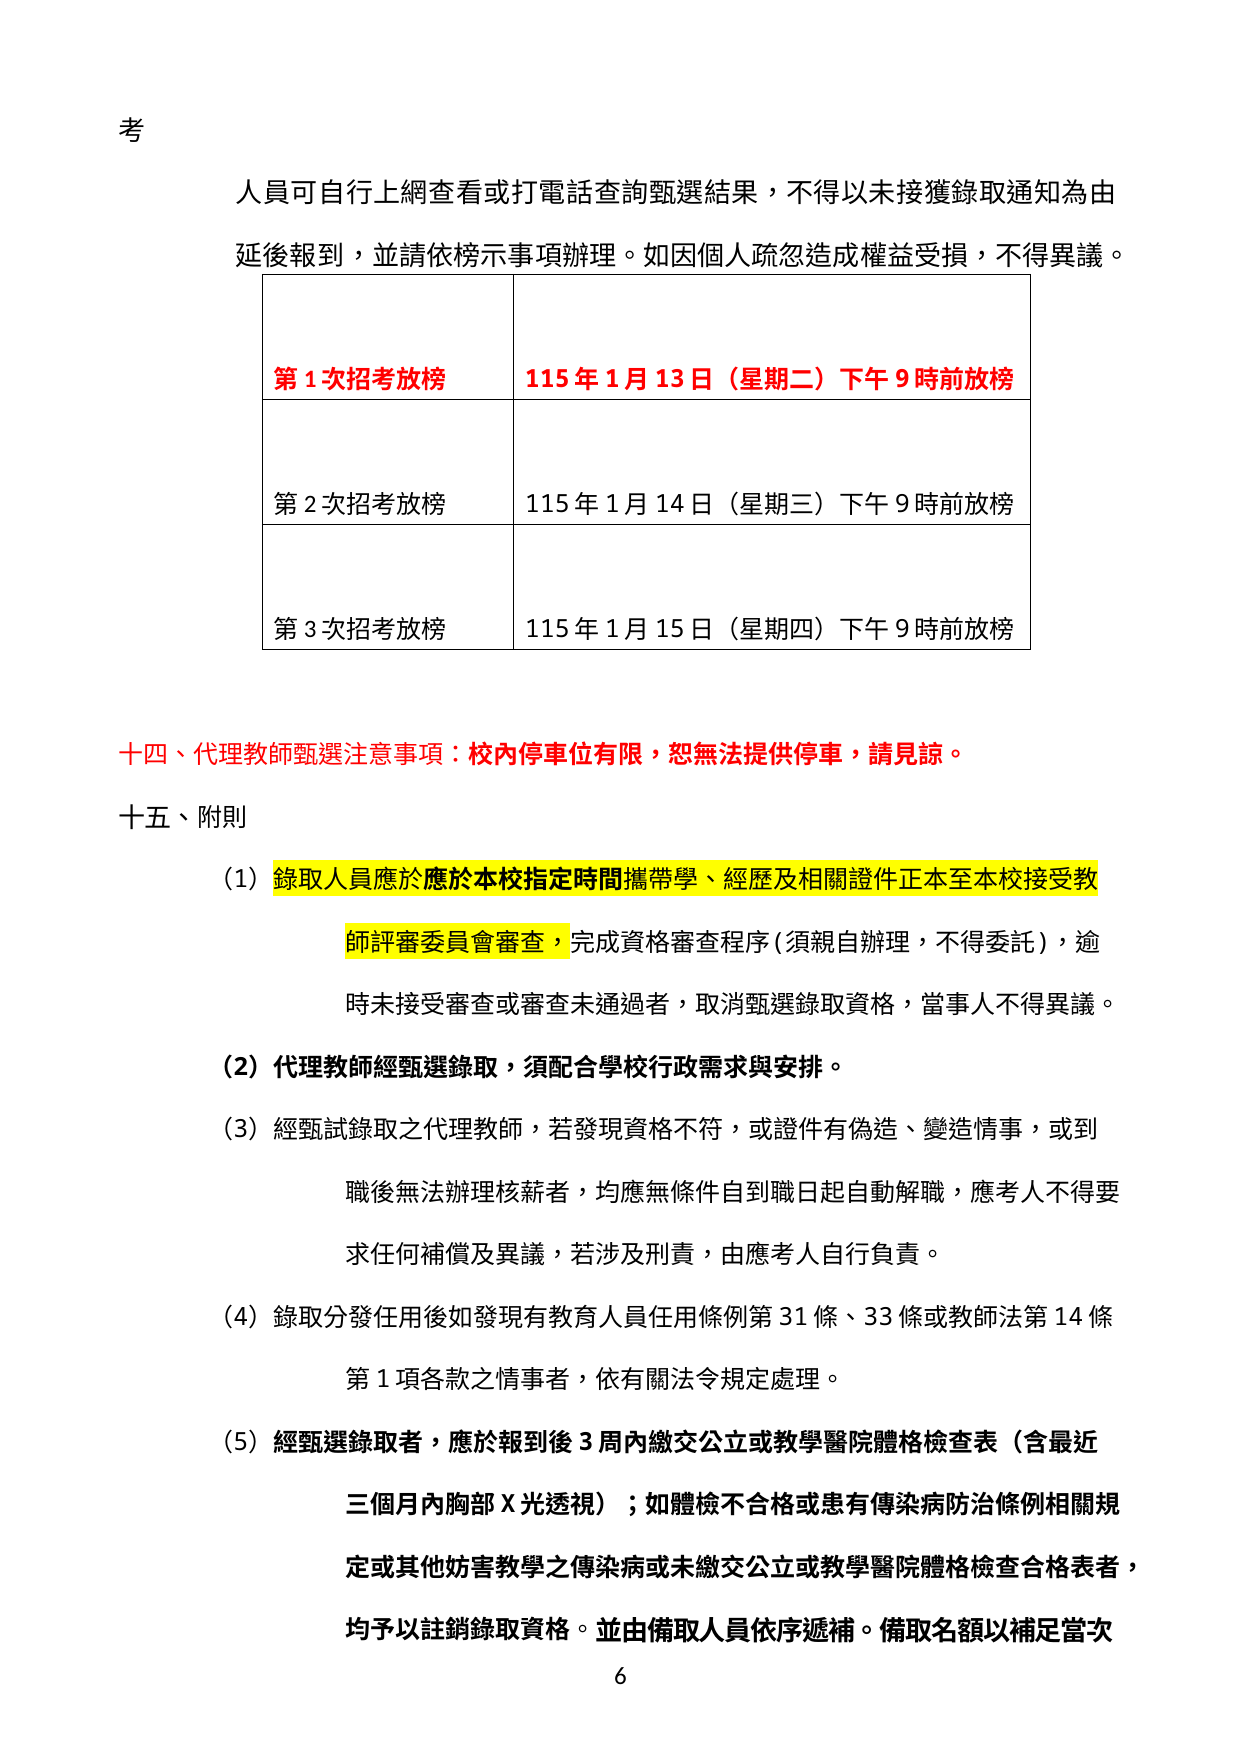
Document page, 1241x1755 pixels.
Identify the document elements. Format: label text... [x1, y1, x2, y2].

table_cell 第3次招考放榜 [263, 525, 513, 649]
text 考 [118, 86, 1122, 149]
list 錄取人員應於應於本校指定時間攜帶學、經歷及相關證件正本至本校接受教師評審委員會審查，完成資格審查程序(須親自辦理，不得委託)，逾時未接受審查或審查未通過者，取消甄選錄取資格，當事人不得異議。 [208, 836, 1122, 1024]
table_cell 第2次招考放榜 [263, 400, 513, 524]
text 人員可自行上網查看或打電話查詢甄選結果，不得以未接獲錄取通知為由 [118, 149, 1122, 211]
list 經甄選錄取者，應於報到後3周內繳交公立或教學醫院體格檢查表（含最近三個月內胸部X光透視）；如體檢不合格或患有傳染病防治條例相關規定或其他妨害教學之傳染病或未繳交公立或教學醫院體格檢查合格表者，均予以註銷錄取資格。並由備取人員依序遞補。備取名額以補足當次缺額為限。 [208, 1399, 1122, 1649]
text 十五、附則 [118, 774, 1122, 836]
list 代理教師經甄選錄取，須配合學校行政需求與安排。 [208, 1024, 1122, 1086]
table_cell 115年1月15日（星期四）下午9時前放榜 [514, 525, 1030, 649]
list 經甄試錄取之代理教師，若發現資格不符，或證件有偽造、變造情事，或到職後無法辦理核薪者，均應無條件自到職日起自動解職，應考人不得要求任何補償及異議，若涉及刑責，由應考人自行負責。 [208, 1086, 1122, 1274]
list 錄取分發任用後如發現有教育人員任用條例第31條、33條或教師法第14條第1項各款之情事者，依有關法令規定處理。 [208, 1274, 1122, 1399]
text 延後報到，並請依榜示事項辦理。如因個人疏忽造成權益受損，不得異議。 [118, 211, 1122, 274]
table_header 第1次招考放榜 [263, 275, 513, 399]
text 十四、代理教師甄選注意事項：校內停車位有限，恕無法提供停車，請見諒。 [118, 711, 1122, 774]
table_header 115年1月13日（星期二）下午9時前放榜 [514, 275, 1030, 399]
table_cell 115年1月14日（星期三）下午9時前放榜 [514, 400, 1030, 524]
